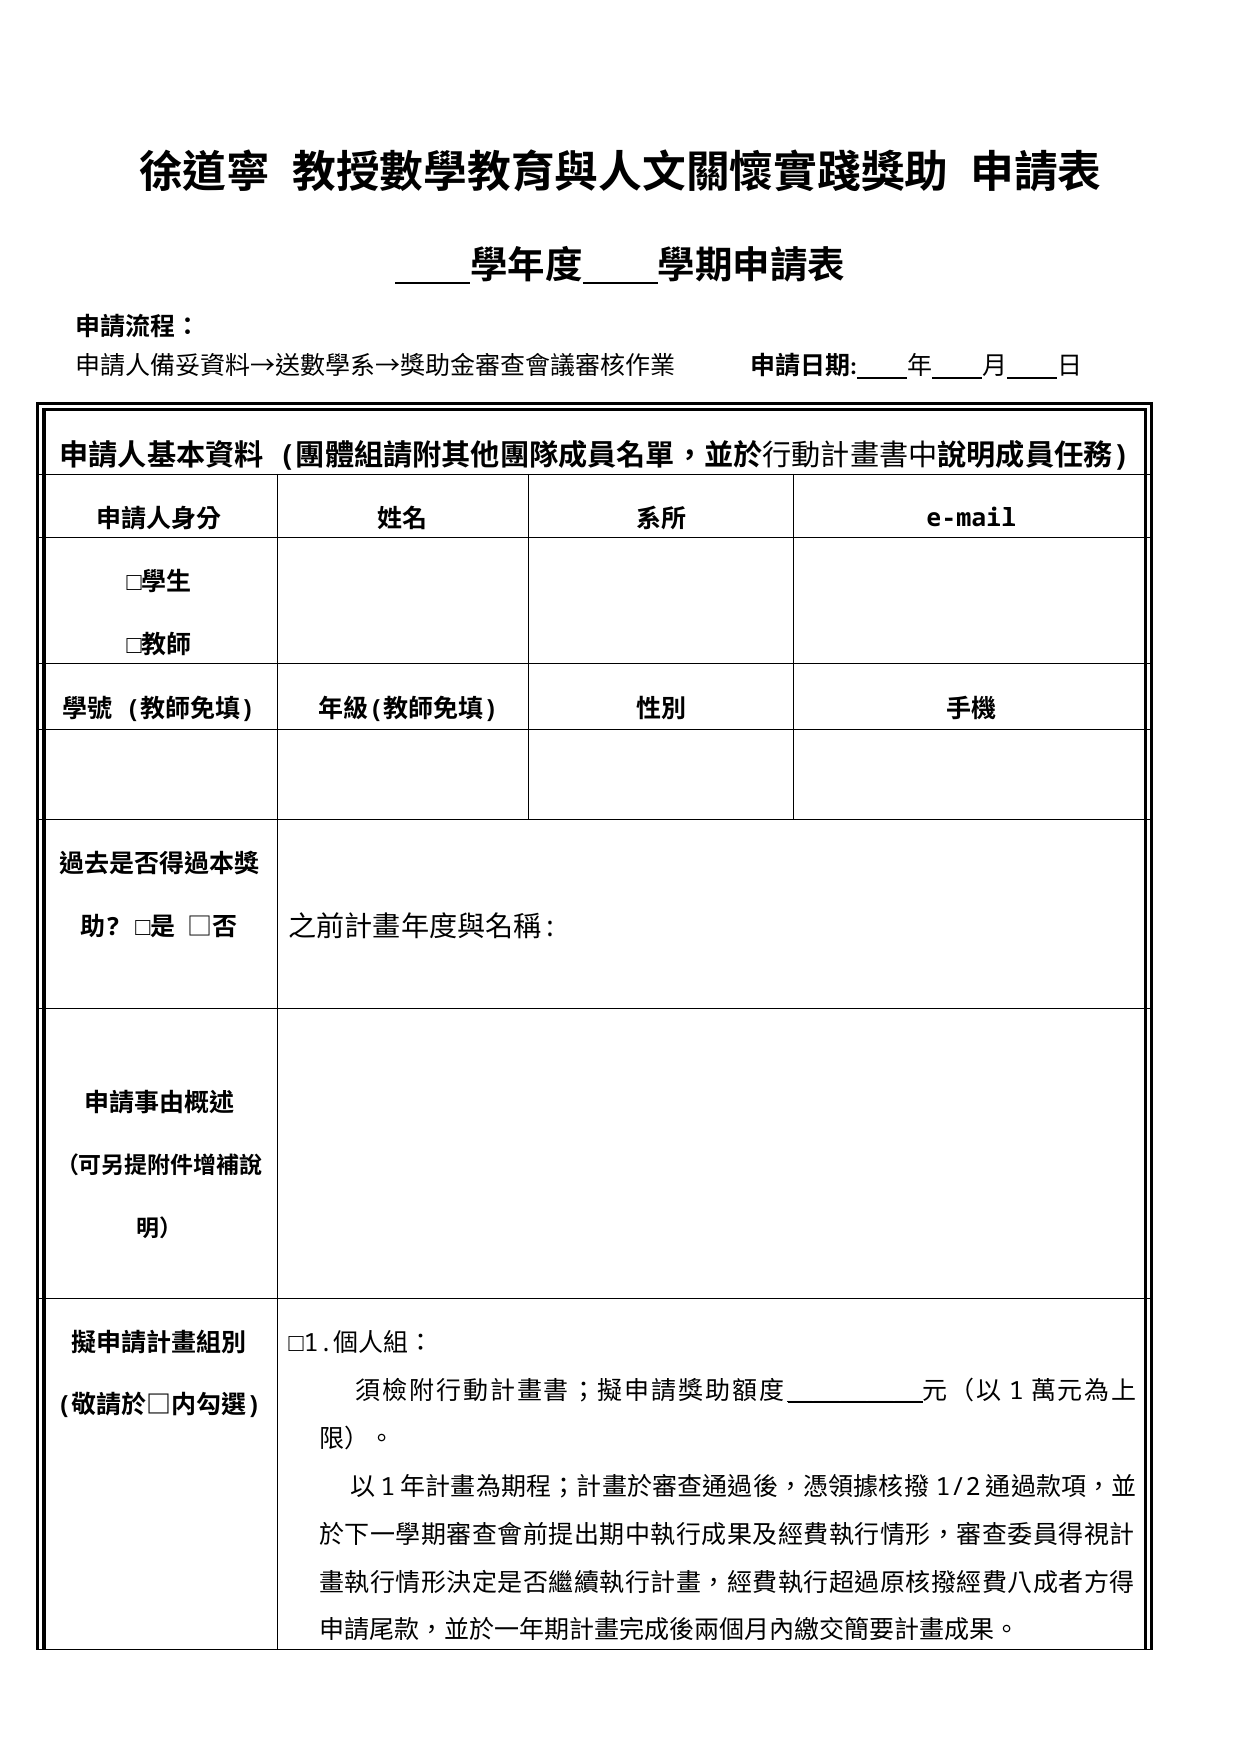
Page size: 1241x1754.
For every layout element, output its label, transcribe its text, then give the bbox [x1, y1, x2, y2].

table_cell □學生 □教師 [46, 538, 277, 663]
table_cell 申請人身分 [46, 475, 277, 537]
table_cell 過去是否得過本獎助? □是 □否 [46, 820, 277, 1008]
text 徐道寧 教授數學教育與人文關懷實踐獎助 申請表 [75, 96, 1165, 221]
table_header 申請人基本資料 (團體組請附其他團隊成員名單，並於行動計畫書中說明成員任務) [41, 405, 1148, 474]
table_cell 申請事由概述 （可另提附件增補說明） [46, 1009, 277, 1297]
table_cell □1.個人組： 須檢附行動計畫書；擬申請獎助額度＿＿＿＿＿元（以1萬元為上限）。 以1年計畫為期程；計畫於審查通過後，憑領據核撥1/2通過款項，並於下一學期審查會前提出期中執行成果及經費執行情形，審查委員得視計畫執行情形決定是否繼續執行計畫，經費執行超過原核撥經費八成者方得申請尾款，並於一年期計畫完成後兩個月內繳交簡要計畫成果。 [278, 1299, 1144, 1648]
table_cell [278, 1009, 1144, 1297]
table_cell 性別 [529, 664, 793, 729]
table_cell [278, 730, 528, 819]
table_cell 系所 [529, 475, 793, 537]
text 申請流程： [75, 283, 1165, 346]
text 學年度 學期申請表 [75, 221, 1165, 283]
table_cell 學號 (教師免填) [46, 664, 277, 729]
table_cell e-mail [794, 475, 1144, 537]
table_cell 手機 [794, 664, 1144, 729]
table_cell [46, 730, 277, 819]
table_cell [529, 538, 793, 663]
table_cell [794, 538, 1144, 663]
table_cell 擬申請計畫組別 (敬請於□内勾選) [46, 1299, 277, 1648]
table_cell [278, 538, 528, 663]
table_cell [794, 730, 1144, 819]
table_cell 年級(教師免填) [278, 664, 528, 729]
table_cell 姓名 [278, 475, 528, 537]
table_cell [529, 730, 793, 819]
text 申請人備妥資料→送數學系→獎助金審查會議審核作業 申請日期: 年 月 日 [75, 346, 1165, 382]
table_cell 之前計畫年度與名稱: [278, 820, 1144, 1008]
